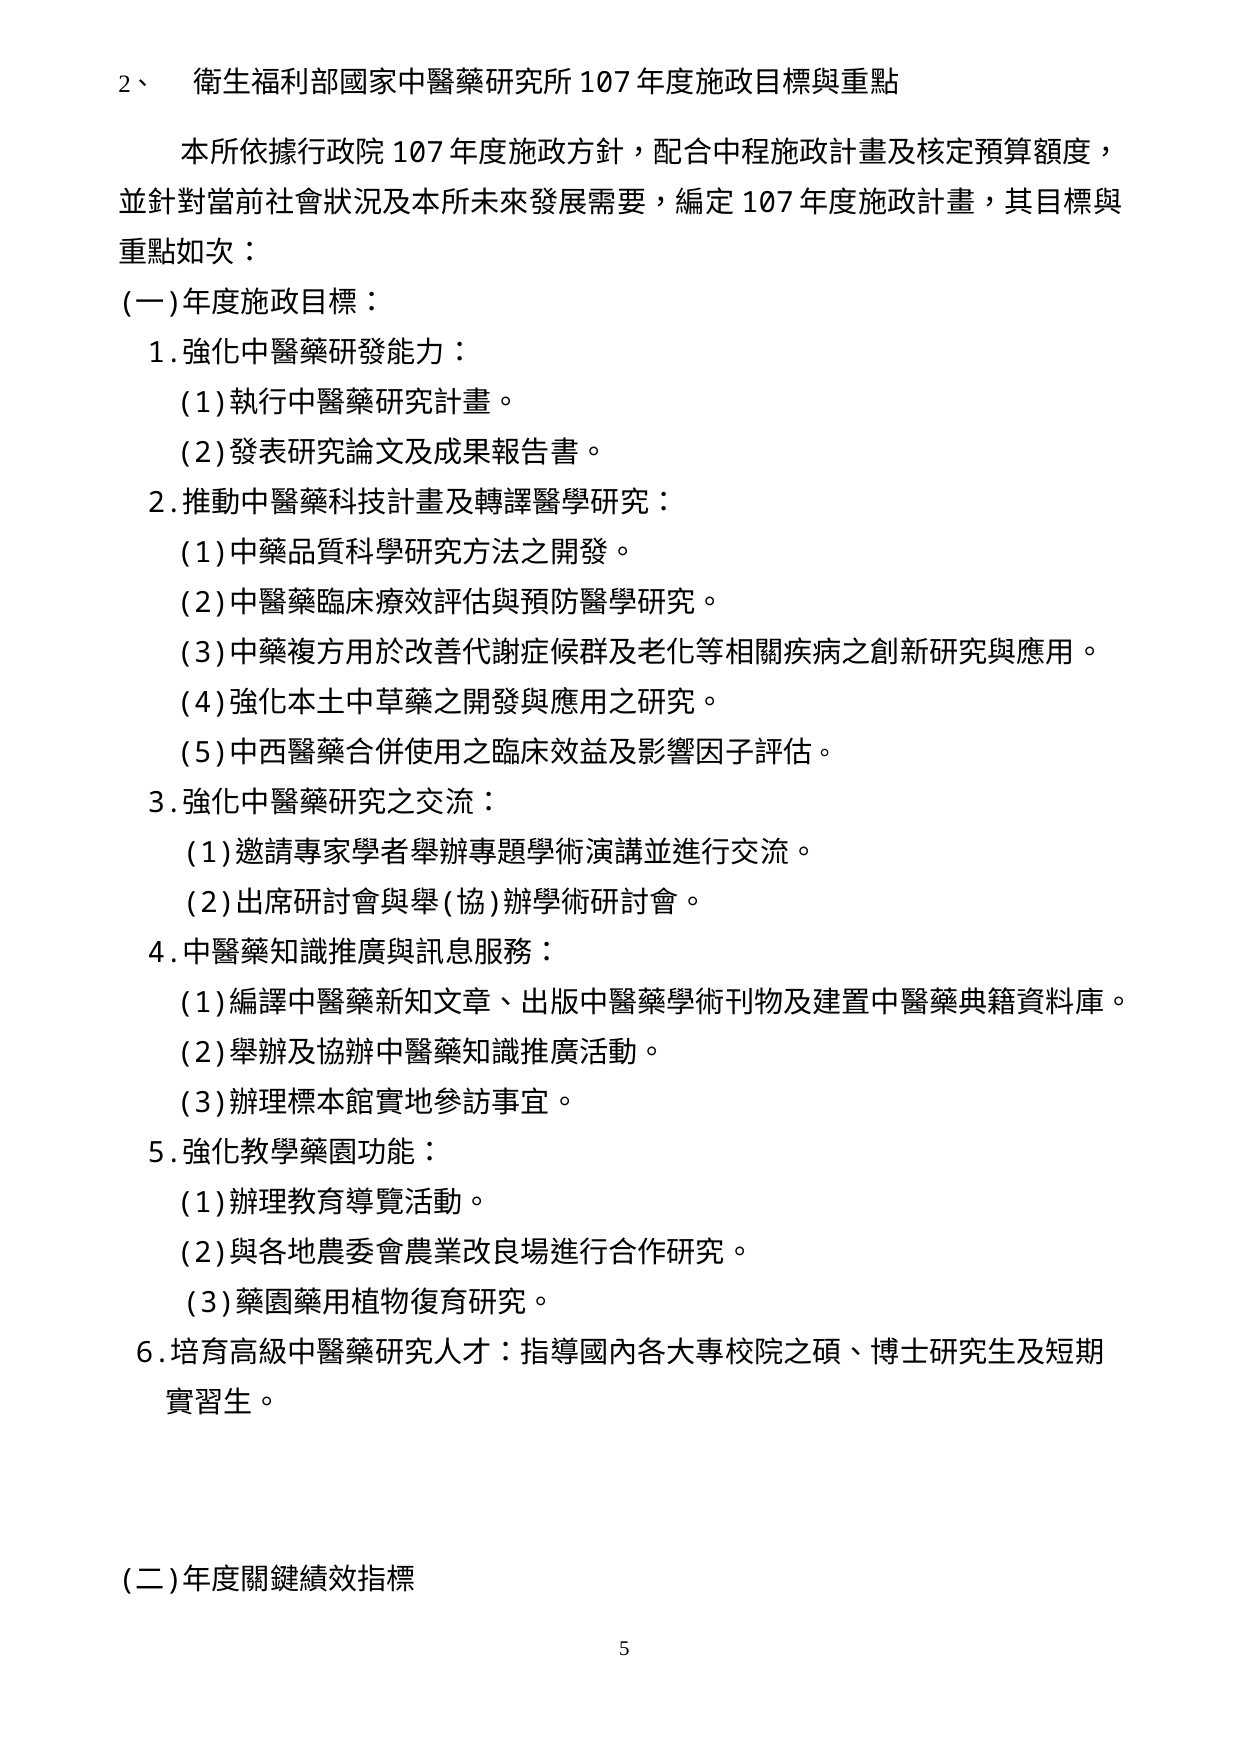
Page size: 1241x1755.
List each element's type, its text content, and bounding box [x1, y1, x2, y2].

text 4.中醫藥知識推廣與訊息服務： [118, 923, 1122, 973]
text (一)年度施政目標： [118, 273, 1122, 323]
text (3)藥園藥用植物復育研究。 [118, 1273, 1122, 1323]
text (1)執行中醫藥研究計畫。 [118, 373, 1122, 423]
text (2)發表研究論文及成果報告書。 [118, 423, 1122, 473]
text (2)中醫藥臨床療效評估與預防醫學研究。 [118, 573, 1122, 623]
text 實習生。 [118, 1373, 1122, 1423]
text 2.推動中醫藥科技計畫及轉譯醫學研究： [118, 473, 1122, 523]
text 本所依據行政院107年度施政方針，配合中程施政計畫及核定預算額度，並針對當前社會狀況及本所未來發展需要，編定107年度施政計畫，其目標與重點如次： [118, 123, 1122, 273]
text (3)中藥複方用於改善代謝症候群及老化等相關疾病之創新研究與應用。 [118, 623, 1122, 673]
text (二)年度關鍵績效指標 [118, 1556, 1122, 1598]
text (1)編譯中醫藥新知文章、出版中醫藥學術刊物及建置中醫藥典籍資料庫。 [118, 973, 1122, 1023]
text (1)邀請專家學者舉辦專題學術演講並進行交流。 [118, 823, 1122, 873]
text 1.強化中醫藥研發能力： [118, 323, 1122, 373]
text (2)與各地農委會農業改良場進行合作研究。 [118, 1223, 1122, 1273]
text (5)中西醫藥合併使用之臨床效益及影響因子評估。 [118, 723, 1122, 773]
text (1)中藥品質科學研究方法之開發。 [118, 523, 1122, 573]
text (2)出席研討會與舉(協)辦學術研討會。 [118, 873, 1122, 923]
text (4)強化本土中草藥之開發與應用之研究。 [118, 673, 1122, 723]
text 3.強化中醫藥研究之交流： [118, 773, 1122, 823]
text (3)辦理標本館實地參訪事宜。 [118, 1073, 1122, 1123]
text 6.培育高級中醫藥研究人才：指導國內各大專校院之碩、博士研究生及短期 [118, 1323, 1122, 1373]
text 5.強化教學藥園功能： [118, 1123, 1122, 1173]
text (1)辦理教育導覽活動。 [118, 1173, 1122, 1223]
text (2)舉辦及協辦中醫藥知識推廣活動。 [118, 1023, 1122, 1073]
list 衛生福利部國家中醫藥研究所107年度施政目標與重點 [118, 59, 1122, 101]
